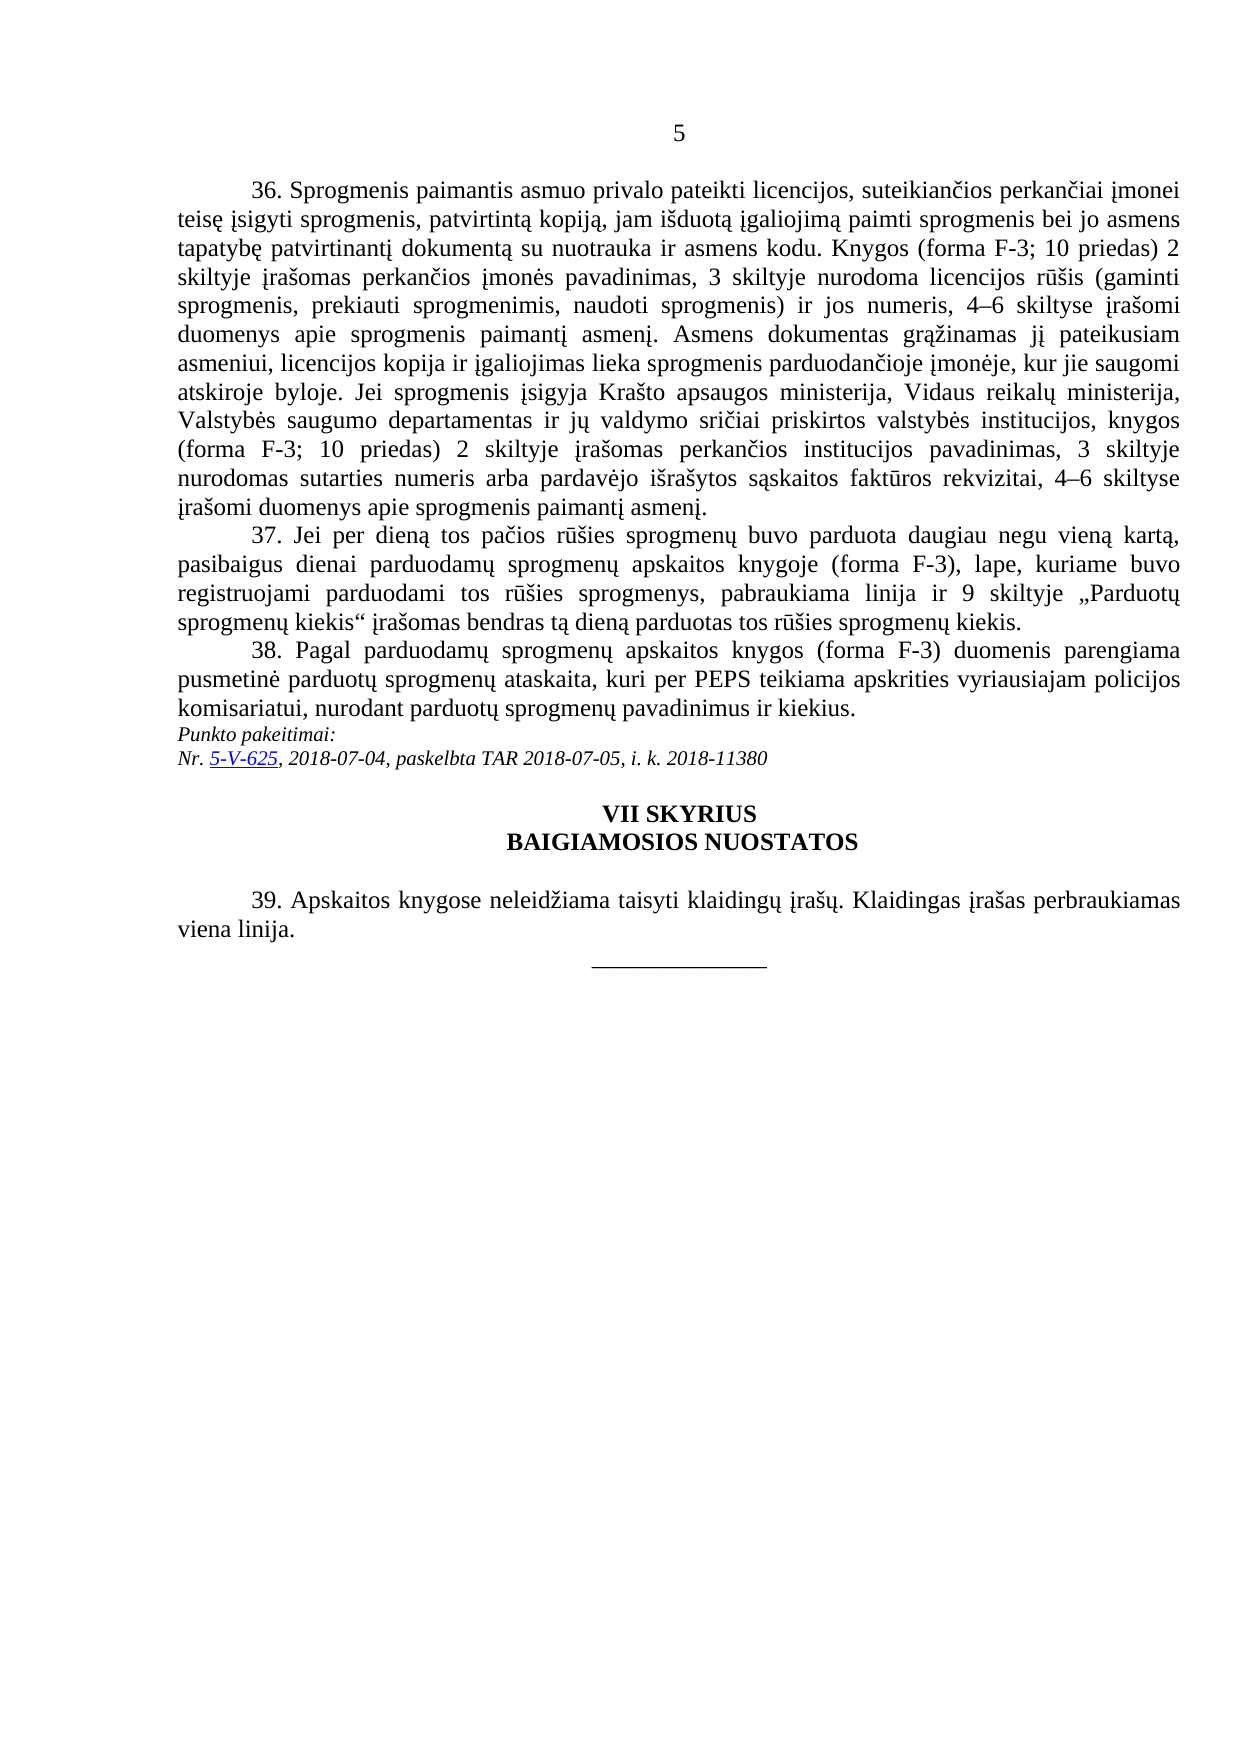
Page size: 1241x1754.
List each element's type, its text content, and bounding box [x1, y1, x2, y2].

text BAIGIAMOSIOS NUOSTATOS [177, 827, 1181, 856]
text 36. Sprogmenis paimantis asmuo privalo pateikti licencijos, suteikiančios perkančiai įmonei teisę įsigyti sprogmenis, patvirtintą kopiją, jam išduotą įgaliojimą paimti sprogmenis bei jo asmens tapatybę patvirtinantį dokumentą su nuotrauka ir asmens kodu. Knygos (forma F-3; 10 priedas) 2 skiltyje įrašomas perkančios įmonės pavadinimas, 3 skiltyje nurodoma licencijos rūšis (gaminti sprogmenis, prekiauti sprogmenimis, naudoti sprogmenis) ir jos numeris, 4–6 skiltyse įrašomi duomenys apie sprogmenis paimantį asmenį. Asmens dokumentas grąžinamas jį pateikusiam asmeniui, licencijos kopija ir įgaliojimas lieka sprogmenis parduodančioje įmonėje, kur jie saugomi atskiroje byloje. Jei sprogmenis įsigyja Krašto apsaugos ministerija, Vidaus reikalų ministerija, Valstybės saugumo departamentas ir jų valdymo sričiai priskirtos valstybės institucijos, knygos (forma F-3; 10 priedas) 2 skiltyje įrašomas perkančios institucijos pavadinimas, 3 skiltyje nurodomas sutarties numeris arba pardavėjo išrašytos sąskaitos faktūros rekvizitai, 4–6 skiltyse įrašomi duomenys apie sprogmenis paimantį asmenį. [177, 176, 1181, 521]
text 37. Jei per dieną tos pačios rūšies sprogmenų buvo parduota daugiau negu vieną kartą, pasibaigus dienai parduodamų sprogmenų apskaitos knygoje (forma F-3), lape, kuriame buvo registruojami parduodami tos rūšies sprogmenys, pabraukiama linija ir 9 skiltyje „Parduotų sprogmenų kiekis“ įrašomas bendras tą dieną parduotas tos rūšies sprogmenų kiekis. [177, 521, 1181, 636]
text Punkto pakeitimai: [177, 722, 1181, 746]
text 39. Apskaitos knygose neleidžiama taisyti klaidingų įrašų. Klaidingas įrašas perbraukiamas viena linija. [177, 885, 1181, 942]
text Nr. 5-V-625, 2018-07-04, paskelbta TAR 2018-07-05, i. k. 2018-11380 [177, 746, 1181, 770]
text 38. Pagal parduodamų sprogmenų apskaitos knygos (forma F-3) duomenis parengiama pusmetinė parduotų sprogmenų ataskaita, kuri per PEPS teikiama apskrities vyriausiajam policijos komisariatui, nurodant parduotų sprogmenų pavadinimus ir kiekius. [177, 636, 1181, 722]
text ______________ [177, 942, 1181, 971]
text VII SKYRIUS [177, 799, 1181, 827]
